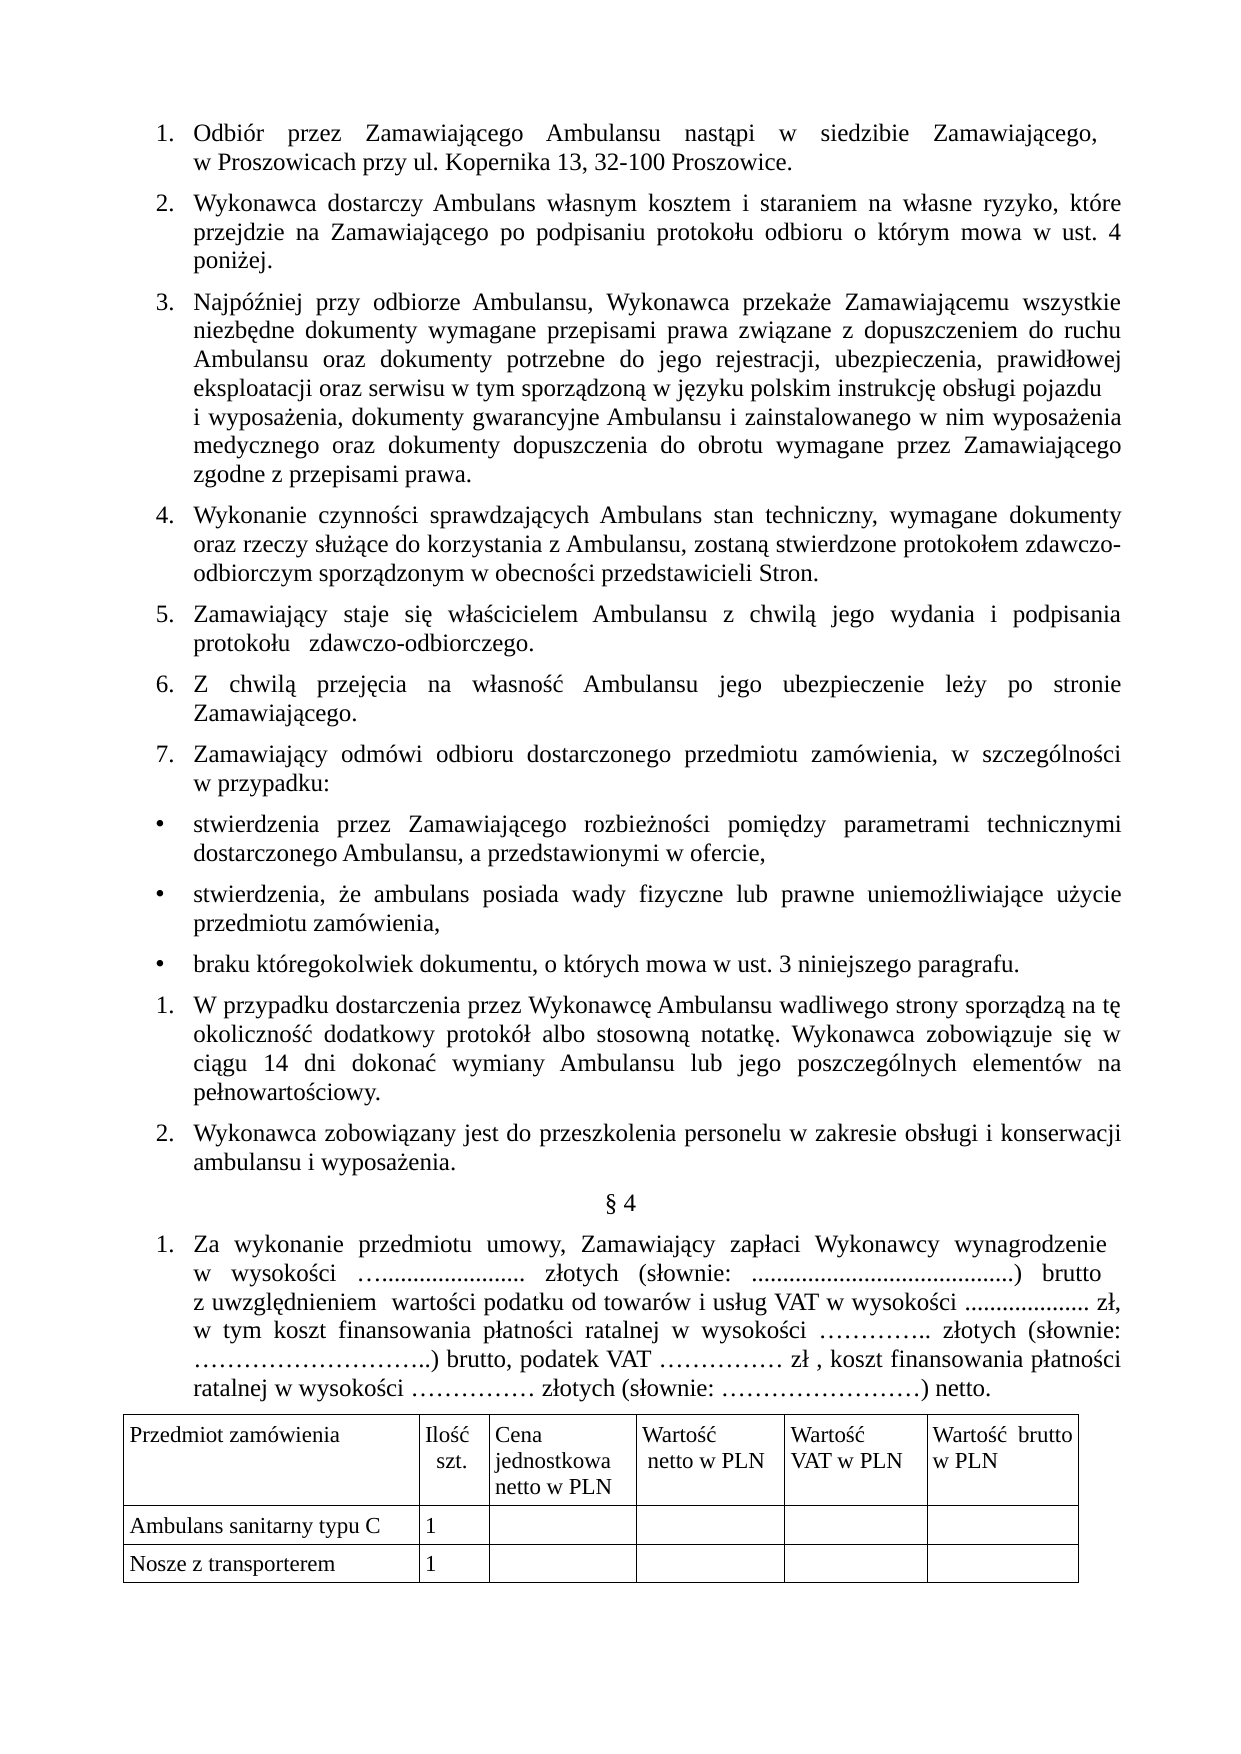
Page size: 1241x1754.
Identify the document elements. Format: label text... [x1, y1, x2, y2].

table_cell [490, 1545, 636, 1582]
table_header Wartość VAT w PLN [785, 1415, 927, 1505]
list stwierdzenia przez Zamawiającego rozbieżności pomiędzy parametrami technicznymi dostarczonego Ambulansu, a przedstawionymi w ofercie, [156, 809, 1122, 867]
table_cell [637, 1545, 784, 1582]
table_cell [637, 1506, 784, 1544]
list Za wykonanie przedmiotu umowy, Zamawiający zapłaci Wykonawcy wynagrodzenie w wysokości …....................... złotych (słownie: ..........................................) brutto z uwzględnieniem wartości podatku od towarów i usług VAT w wysokości .................... zł, w tym koszt finansowania płatności ratalnej w wysokości ………….. złotych (słownie: ………………………..) brutto, podatek VAT …………… zł , koszt finansowania płatności ratalnej w wysokości …………… złotych (słownie: ……………………) netto. [156, 1229, 1122, 1402]
list Wykonanie czynności sprawdzających Ambulans stan techniczny, wymagane dokumenty oraz rzeczy służące do korzystania z Ambulansu, zostaną stwierdzone protokołem zdawczo-odbiorczym sporządzonym w obecności przedstawicieli Stron. [156, 501, 1122, 587]
table_cell [928, 1506, 1078, 1544]
table_header Cena jednostkowa netto w PLN [490, 1415, 636, 1505]
list Wykonawca dostarczy Ambulans własnym kosztem i staraniem na własne ryzyko, które przejdzie na Zamawiającego po podpisaniu protokołu odbioru o którym mowa w ust. 4 poniżej. [156, 188, 1122, 274]
table_header Ilość szt. [420, 1415, 489, 1505]
table_cell 1 [420, 1545, 489, 1582]
table_header Wartość netto w PLN [637, 1415, 784, 1505]
list Zamawiający odmówi odbioru dostarczonego przedmiotu zamówienia, w szczególności w przypadku: [156, 739, 1122, 797]
list Odbiór przez Zamawiającego Ambulansu nastąpi w siedzibie Zamawiającego, w Proszowicach przy ul. Kopernika 13, 32-100 Proszowice. [156, 118, 1122, 176]
list Z chwilą przejęcia na własność Ambulansu jego ubezpieczenie leży po stronie Zamawiającego. [156, 669, 1122, 727]
list Najpóźniej przy odbiorze Ambulansu, Wykonawca przekaże Zamawiającemu wszystkie niezbędne dokumenty wymagane przepisami prawa związane z dopuszczeniem do ruchu Ambulansu oraz dokumenty potrzebne do jego rejestracji, ubezpieczenia, prawidłowej eksploatacji oraz serwisu w tym sporządzoną w języku polskim instrukcję obsługi pojazdu i wyposażenia, dokumenty gwarancyjne Ambulansu i zainstalowanego w nim wyposażenia medycznego oraz dokumenty dopuszczenia do obrotu wymagane przez Zamawiającego zgodne z przepisami prawa. [156, 287, 1122, 488]
table_cell [785, 1545, 927, 1582]
table_header Wartość brutto w PLN [928, 1415, 1078, 1505]
table_cell [928, 1545, 1078, 1582]
list Zamawiający staje się właścicielem Ambulansu z chwilą jego wydania i podpisania protokołu zdawczo-odbiorczego. [156, 599, 1122, 657]
list braku któregokolwiek dokumentu, o których mowa w ust. 3 niniejszego paragrafu. [156, 949, 1122, 978]
list Wykonawca zobowiązany jest do przeszkolenia personelu w zakresie obsługi i konserwacji ambulansu i wyposażenia. [156, 1118, 1122, 1176]
table_header Przedmiot zamówienia [124, 1415, 419, 1505]
list W przypadku dostarczenia przez Wykonawcę Ambulansu wadliwego strony sporządzą na tę okoliczność dodatkowy protokół albo stosowną notatkę. Wykonawca zobowiązuje się w ciągu 14 dni dokonać wymiany Ambulansu lub jego poszczególnych elementów na pełnowartościowy. [156, 991, 1122, 1106]
table_cell Ambulans sanitarny typu C [124, 1506, 419, 1544]
table_cell [490, 1506, 636, 1544]
text § 4 [118, 1188, 1122, 1217]
table_cell Nosze z transporterem [124, 1545, 419, 1582]
table_cell [785, 1506, 927, 1544]
table_cell 1 [420, 1506, 489, 1544]
list stwierdzenia, że ambulans posiada wady fizyczne lub prawne uniemożliwiające użycie przedmiotu zamówienia, [156, 879, 1122, 937]
